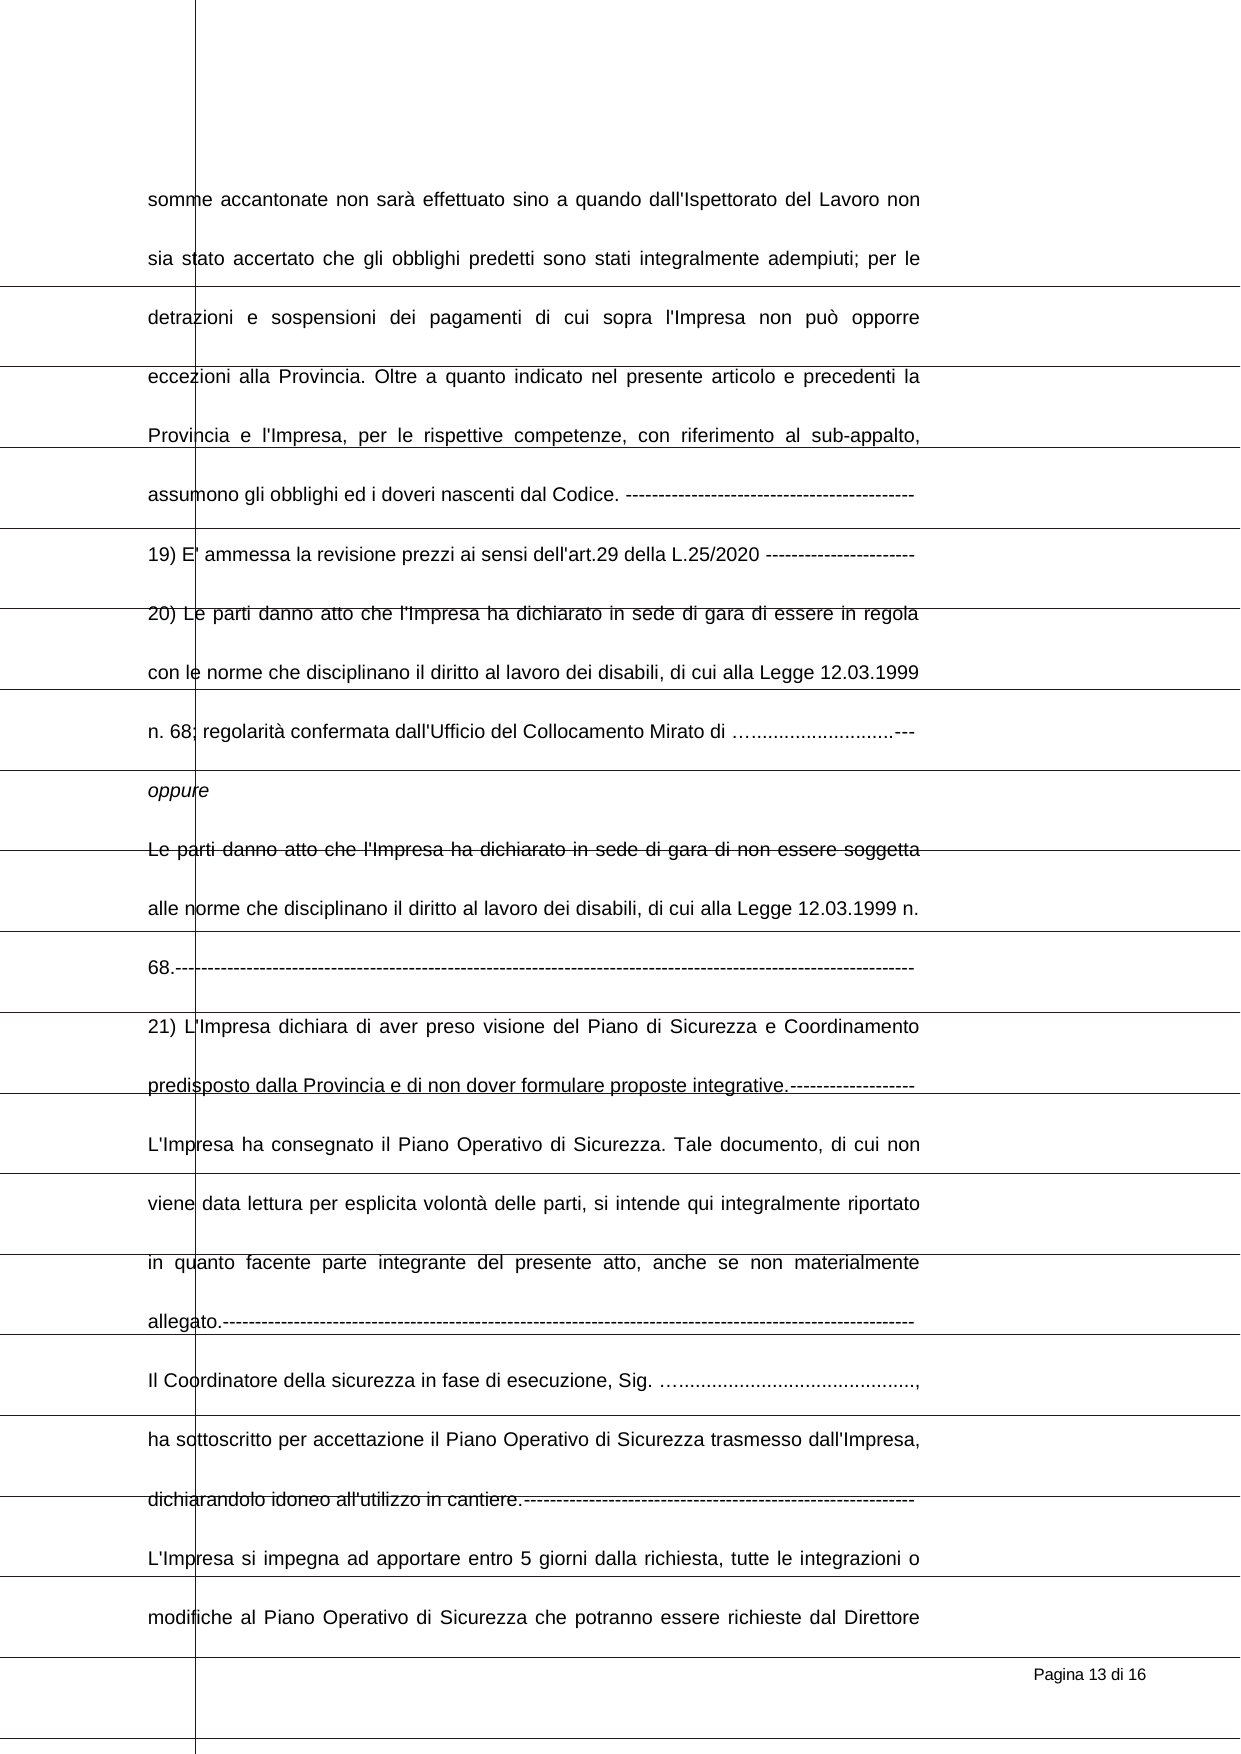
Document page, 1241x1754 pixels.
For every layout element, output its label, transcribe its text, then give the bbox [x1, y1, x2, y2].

text 19) E' ammessa la revisione prezzi ai sensi dell'art.29 della L.25/2020 [148, 514, 921, 573]
text L'Impresa ha consegnato il Piano Operativo di Sicurezza. Tale documento, di cui non viene data lettura per esplicita volontà delle parti, si intende qui integralmente riportato in quanto facente parte integrante del presente atto, anche se non materialmente allegato. [148, 1104, 921, 1341]
text Il Coordinatore della sicurezza in fase di esecuzione, Sig. …..........................................., ha sottoscritto per accettazione il Piano Operativo di Sicurezza trasmesso dall'Impresa, dichiarandolo idoneo all'utilizzo in cantiere. [148, 1341, 921, 1518]
list Le parti danno atto che l'Impresa ha dichiarato in sede di gara di non essere soggetta alle norme che disciplinano il diritto al lavoro dei disabili, di cui alla Legge 12.03.1999 n. 68. [148, 809, 921, 986]
list oppure [148, 750, 921, 809]
text L'Impresa si impegna ad apportare entro 5 giorni dalla richiesta, tutte le integrazioni o modifiche al Piano Operativo di Sicurezza che potranno essere richieste dal Direttore [148, 1518, 921, 1636]
list 20) Le parti danno atto che l'Impresa ha dichiarato in sede di gara di essere in regola con le norme che disciplinano il diritto al lavoro dei disabili, di cui alla Legge 12.03.1999 n. 68; regolarità confermata dall'Ufficio del Collocamento Mirato di ….......................... [148, 573, 921, 750]
text somme accantonate non sarà effettuato sino a quando dall'Ispettorato del Lavoro non sia stato accertato che gli obblighi predetti sono stati integralmente adempiuti; per le detrazioni e sospensioni dei pagamenti di cui sopra l'Impresa non può opporre eccezioni alla Provincia. Oltre a quanto indicato nel presente articolo e precedenti la Provincia e l'Impresa, per le rispettive competenze, con riferimento al sub-appalto, assumono gli obblighi ed i doveri nascenti dal Codice. [148, 159, 921, 514]
text 21) L'Impresa dichiara di aver preso visione del Piano di Sicurezza e Coordinamento predisposto dalla Provincia e di non dover formulare proposte integrative. [148, 986, 921, 1104]
